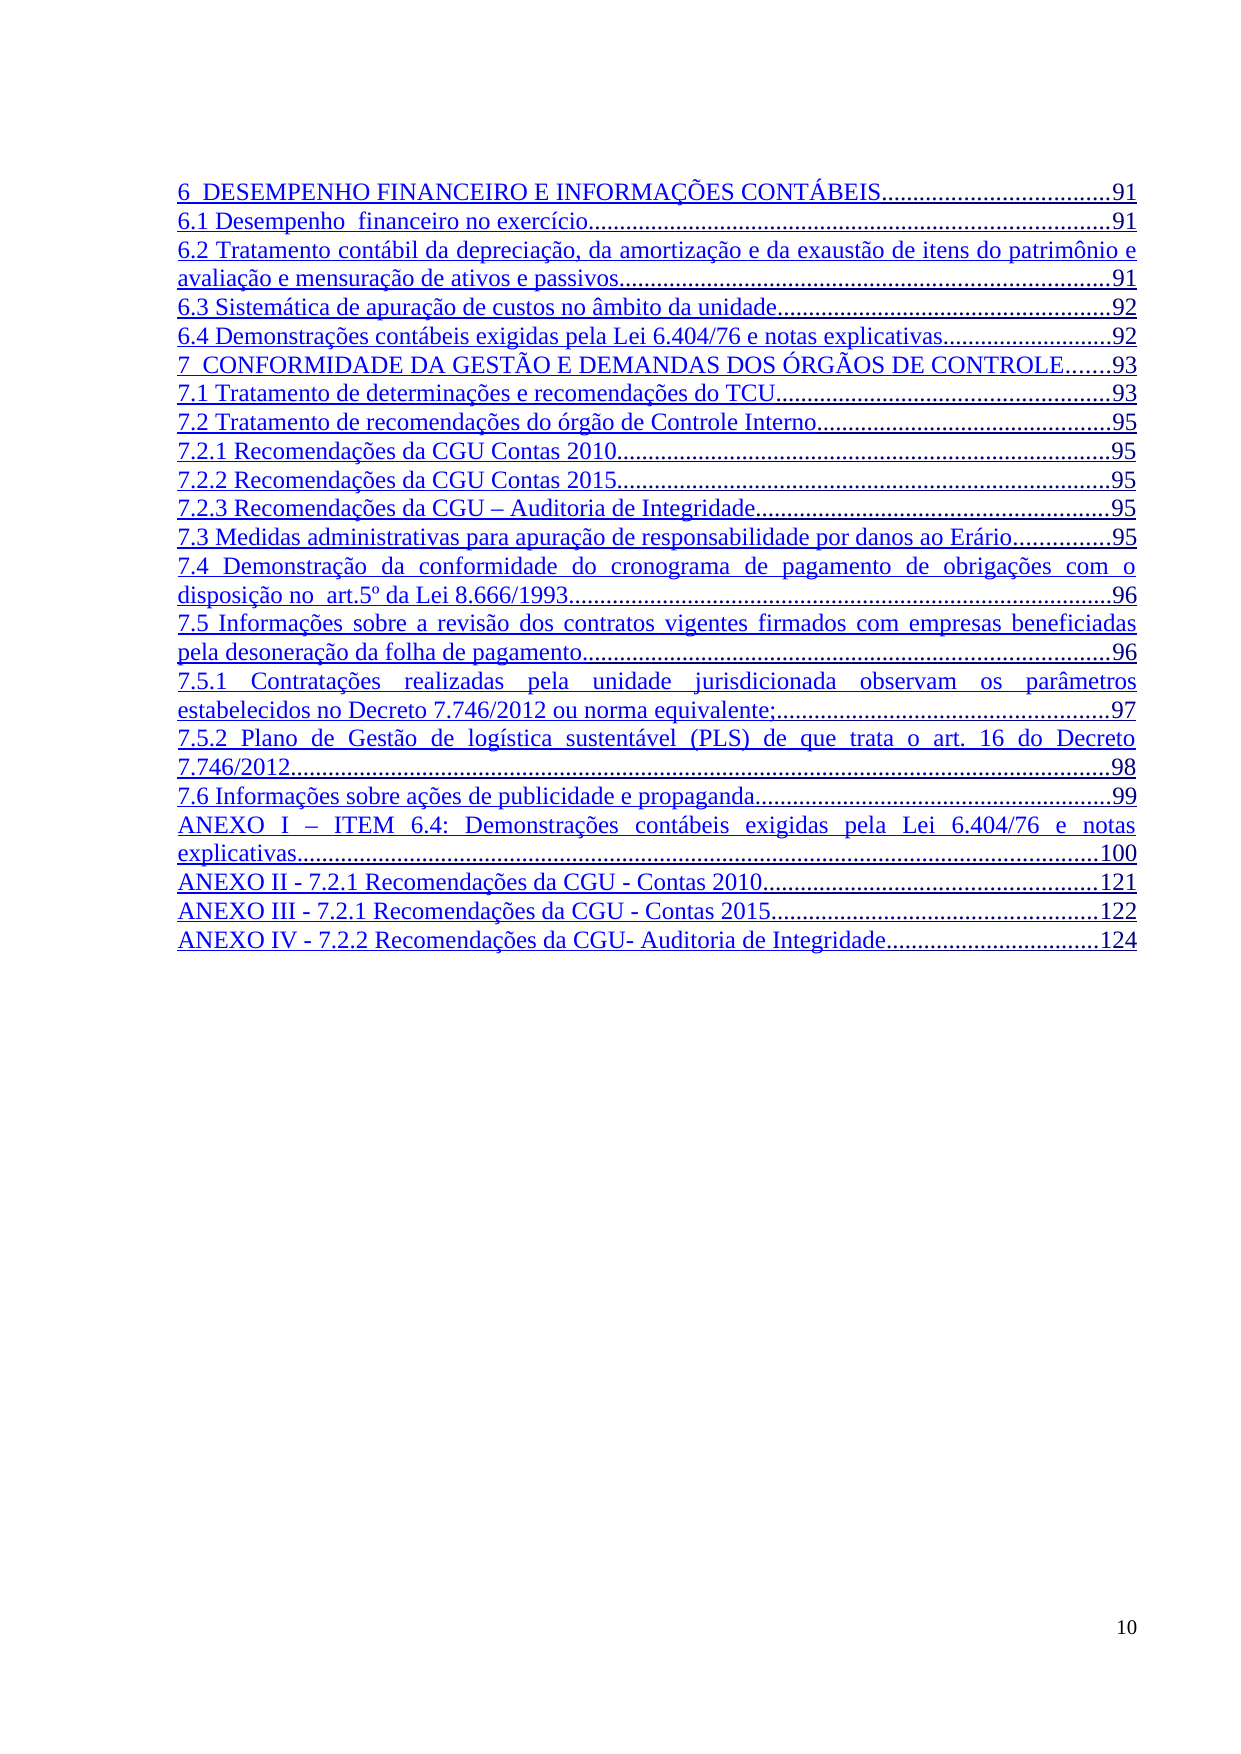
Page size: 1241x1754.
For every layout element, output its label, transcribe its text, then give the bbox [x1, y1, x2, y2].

text 7.5 Informações sobre a revisão dos contratos vigentes firmados com empresas beneficiadas pela desoneração da folha de pagamento. 96 [177, 634, 1137, 662]
text 7.5.1 Contratações realizadas pela unidade jurisdicionada observam os parâmetros estabelecidos no Decreto 7.746/2012 ou norma equivalente; 97 [177, 666, 1137, 691]
text ANEXO III - 7.2.1 Recomendações da CGU - Contas 2015 122 [177, 896, 1137, 921]
text 7 CONFORMIDADE DA GESTÃO E DEMANDAS DOS ÓRGÃOS DE CONTROLE 93 [177, 350, 1137, 375]
text 6.3 Sistemática de apuração de custos no âmbito da unidade 92 [177, 292, 1137, 317]
text 7.3 Medidas administrativas para apuração de responsabilidade por danos ao Erário 95 [177, 522, 1137, 547]
text 7.5.2 Plano de Gestão de logística sustentável (PLS) de que trata o art. 16 do Decreto 7.746/2012 98 [177, 723, 1137, 781]
text 7.5 Informações sobre a revisão dos contratos vigentes firmados com empresas beneficiadas pela desoneração da folha de pagamento. 96 [177, 608, 1137, 633]
text 7.1 Tratamento de determinações e recomendações do TCU 93 [177, 378, 1137, 403]
text 7.2.1 Recomendações da CGU Contas 2010 95 [177, 436, 1137, 465]
text 7.4 Demonstração da conformidade do cronograma de pagamento de obrigações com o disposição no art.5º da Lei 8.666/1993. 96 [177, 551, 1137, 605]
text 7.2 Tratamento de recomendações do órgão de Controle Interno 95 [177, 407, 1137, 432]
text 6.2 Tratamento contábil da depreciação, da amortização e da exaustão de itens do patrimônio e avaliação e mensuração de ativos e passivos 91 [177, 235, 1137, 260]
text 6.2 Tratamento contábil da depreciação, da amortização e da exaustão de itens do patrimônio e avaliação e mensuração de ativos e passivos 91 [177, 261, 1137, 288]
text 6 DESEMPENHO FINANCEIRO E INFORMAÇÕES CONTÁBEIS 91 [177, 177, 1137, 202]
text ANEXO I – ITEM 6.4: Demonstrações contábeis exigidas pela Lei 6.404/76 e notas explicativas. 100 [177, 810, 1137, 863]
text 7.6 Informações sobre ações de publicidade e propaganda 99 [177, 781, 1137, 806]
text 6.1 Desempenho financeiro no exercício 91 [177, 206, 1137, 231]
text 7.2.2 Recomendações da CGU Contas 2015 95 [177, 465, 1137, 493]
text 6.4 Demonstrações contábeis exigidas pela Lei 6.404/76 e notas explicativas 92 [177, 321, 1137, 346]
text ANEXO IV - 7.2.2 Recomendações da CGU- Auditoria de Integridade 124 [177, 925, 1137, 950]
text 7.2.3 Recomendações da CGU – Auditoria de Integridade 95 [177, 493, 1137, 522]
text ANEXO II - 7.2.1 Recomendações da CGU - Contas 2010 121 [177, 867, 1137, 892]
text 7.5.1 Contratações realizadas pela unidade jurisdicionada observam os parâmetros estabelecidos no Decreto 7.746/2012 ou norma equivalente; 97 [177, 692, 1137, 723]
